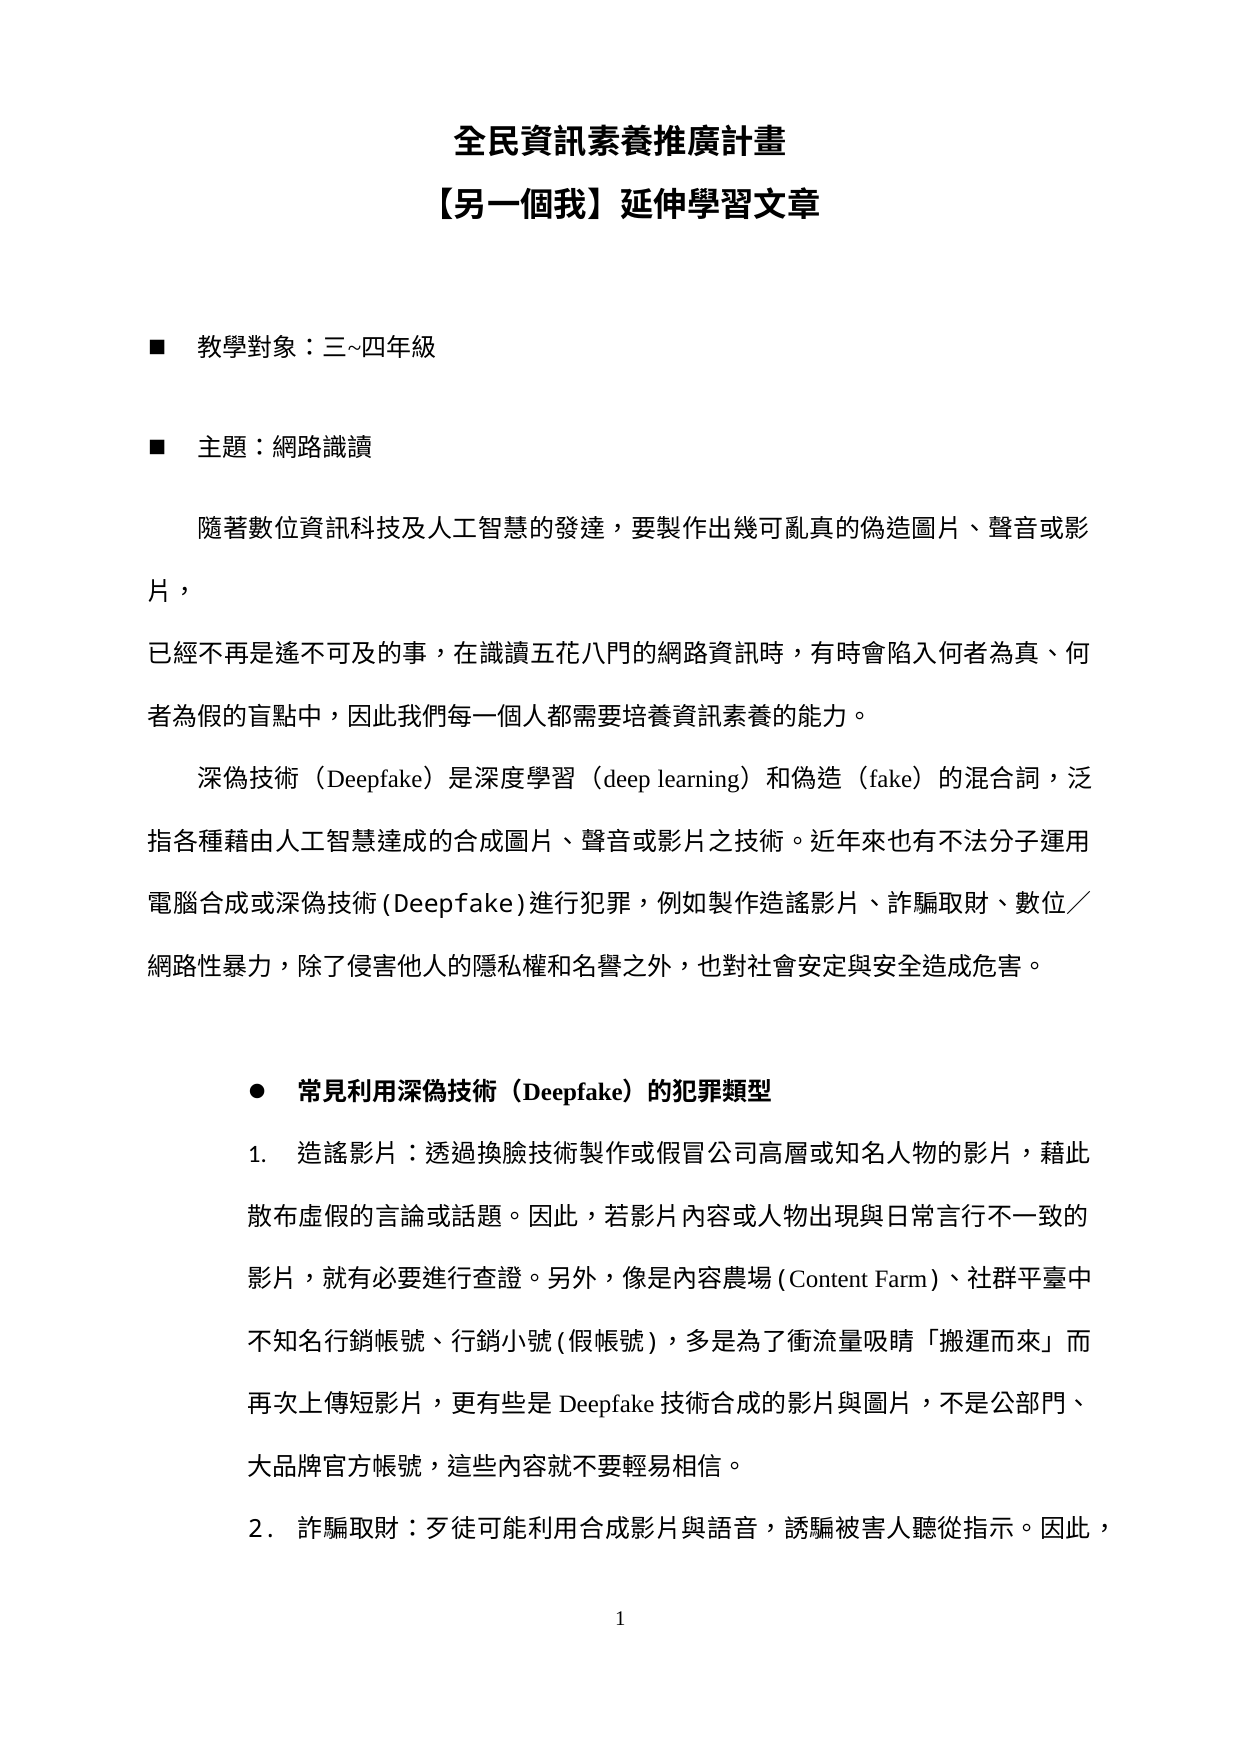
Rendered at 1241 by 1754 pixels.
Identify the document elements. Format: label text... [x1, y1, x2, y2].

text 已經不再是遙不可及的事，在識讀五花八門的網路資訊時，有時會陷入何者為真、何者為假的盲點中，因此我們每一個人都需要培養資訊素養的能力。 [148, 610, 1092, 735]
text 隨著數位資訊科技及人工智慧的發達，要製作出幾可亂真的偽造圖片、聲音或影片， [148, 485, 1092, 610]
list 教學對象：三~四年級 [148, 304, 1092, 366]
text 【另一個我】延伸學習文章 [148, 160, 1092, 222]
text 全民資訊素養推廣計畫 [148, 97, 1092, 160]
text 深偽技術（Deepfake）是深度學習（deep learning）和偽造（fake）的混合詞，泛指各種藉由人工智慧達成的合成圖片、聲音或影片之技術。近年來也有不法分子運用電腦合成或深偽技術(Deepfake)進行犯罪，例如製作造謠影片、詐騙取財、數位／網路性暴力，除了侵害他人的隱私權和名譽之外，也對社會安定與安全造成危害。 [148, 735, 1092, 985]
list 常見利用深偽技術（Deepfake）的犯罪類型 [248, 1047, 1092, 1110]
list 造謠影片：透過換臉技術製作或假冒公司高層或知名人物的影片，藉此散布虛假的言論或話題。因此，若影片內容或人物出現與日常言行不一致的影片，就有必要進行查證。另外，像是內容農場(Content Farm)、社群平臺中不知名行銷帳號、行銷小號(假帳號)，多是為了衝流量吸睛「搬運而來」而再次上傳短影片，更有些是Deepfake技術合成的影片與圖片，不是公部門、大品牌官方帳號，這些內容就不要輕易相信。 [248, 1110, 1092, 1485]
list 主題：網路識讀 [148, 404, 1092, 466]
list 詐騙取財：歹徒可能利用合成影片與語音，誘騙被害人聽從指示。因此，民眾在採取任何付款或其他行動前應格外警惕。 [248, 1485, 1092, 1547]
